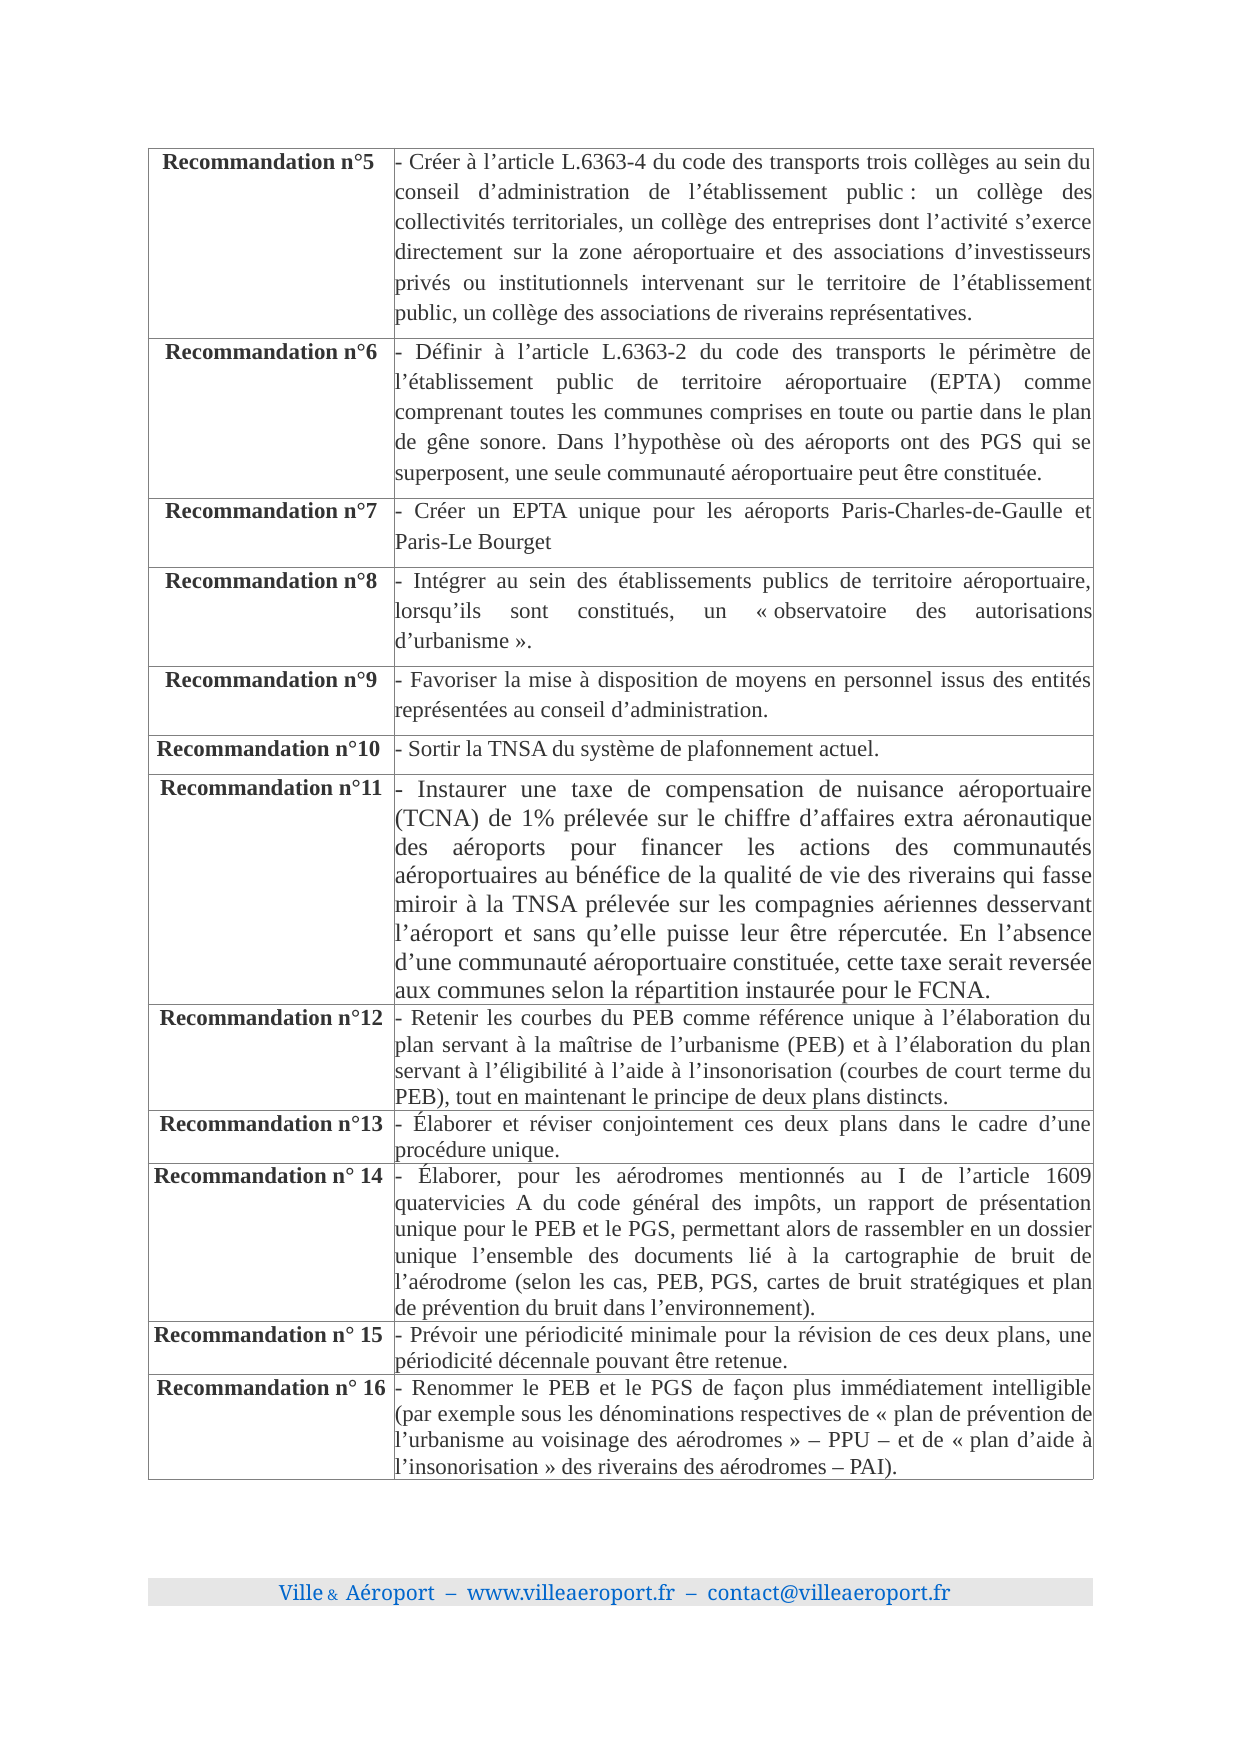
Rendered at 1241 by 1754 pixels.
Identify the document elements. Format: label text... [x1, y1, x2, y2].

table_cell Recommandation n°11 [149, 775, 394, 1004]
table_cell - Prévoir une périodicité minimale pour la révision de ces deux plans, une périodicité décennale pouvant être retenue. [395, 1322, 1093, 1373]
table_cell - Retenir les courbes du PEB comme référence unique à l’élaboration du plan servant à la maîtrise de l’urbanisme (PEB) et à l’élaboration du plan servant à l’éligibilité à l’aide à l’insonorisation (courbes de court terme du PEB), tout en maintenant le principe de deux plans distincts. [395, 1005, 1093, 1110]
table_cell Recommandation n°12 [149, 1005, 394, 1110]
table_cell - Renommer le PEB et le PGS de façon plus immédiatement intelligible (par exemple sous les dénominations respectives de « plan de prévention de l’urbanisme au voisinage des aérodromes » – PPU – et de « plan d’aide à l’insonorisation » des riverains des aérodromes – PAI). [395, 1375, 1093, 1479]
table_cell Recommandation n°10 [149, 736, 394, 774]
table_cell Recommandation n°6 [149, 339, 394, 497]
table_cell - Élaborer et réviser conjointement ces deux plans dans le cadre d’une procédure unique. [395, 1111, 1093, 1162]
table_cell - Favoriser la mise à disposition de moyens en personnel issus des entités représentées au conseil d’administration. [395, 667, 1093, 735]
table_cell - Intégrer au sein des établissements publics de territoire aéroportuaire, lorsqu’ils sont constitués, un « observatoire des autorisations d’urbanisme ». [395, 568, 1093, 666]
table_cell Recommandation n° 16 [149, 1375, 394, 1479]
table_cell Recommandation n° 14 [149, 1164, 394, 1321]
table_cell Recommandation n°8 [149, 568, 394, 666]
table_header Recommandation n°5 [149, 149, 394, 338]
table_cell - Définir à l’article L.6363-2 du code des transports le périmètre de l’établissement public de territoire aéroportuaire (EPTA) comme comprenant toutes les communes comprises en toute ou partie dans le plan de gêne sonore. Dans l’hypothèse où des aéroports ont des PGS qui se superposent, une seule communauté aéroportuaire peut être constituée. [395, 339, 1093, 497]
table_header - Créer à l’article L.6363-4 du code des transports trois collèges au sein du conseil d’administration de l’établissement public : un collège des collectivités territoriales, un collège des entreprises dont l’activité s’exerce directement sur la zone aéroportuaire et des associations d’investisseurs privés ou institutionnels intervenant sur le territoire de l’établissement public, un collège des associations de riverains représentatives. [395, 149, 1093, 338]
table_cell - Sortir la TNSA du système de plafonnement actuel. [395, 736, 1093, 774]
table_cell - Créer un EPTA unique pour les aéroports Paris-Charles-de-Gaulle et Paris-Le Bourget [395, 499, 1093, 567]
table_cell - Instaurer une taxe de compensation de nuisance aéroportuaire (TCNA) de 1% prélevée sur le chiffre d’affaires extra aéronautique des aéroports pour financer les actions des communautés aéroportuaires au bénéfice de la qualité de vie des riverains qui fasse miroir à la TNSA prélevée sur les compagnies aériennes desservant l’aéroport et sans qu’elle puisse leur être répercutée. En l’absence d’une communauté aéroportuaire constituée, cette taxe serait reversée aux communes selon la répartition instaurée pour le FCNA. [395, 775, 1093, 1004]
table_cell Recommandation n°7 [149, 499, 394, 567]
table_cell Recommandation n°13 [149, 1111, 394, 1162]
table_cell Recommandation n° 15 [149, 1322, 394, 1373]
table_cell Recommandation n°9 [149, 667, 394, 735]
table_cell - Élaborer, pour les aérodromes mentionnés au I de l’article 1609 quatervicies A du code général des impôts, un rapport de présentation unique pour le PEB et le PGS, permettant alors de rassembler en un dossier unique l’ensemble des documents lié à la cartographie de bruit de l’aérodrome (selon les cas, PEB, PGS, cartes de bruit stratégiques et plan de prévention du bruit dans l’environnement). [395, 1164, 1093, 1321]
